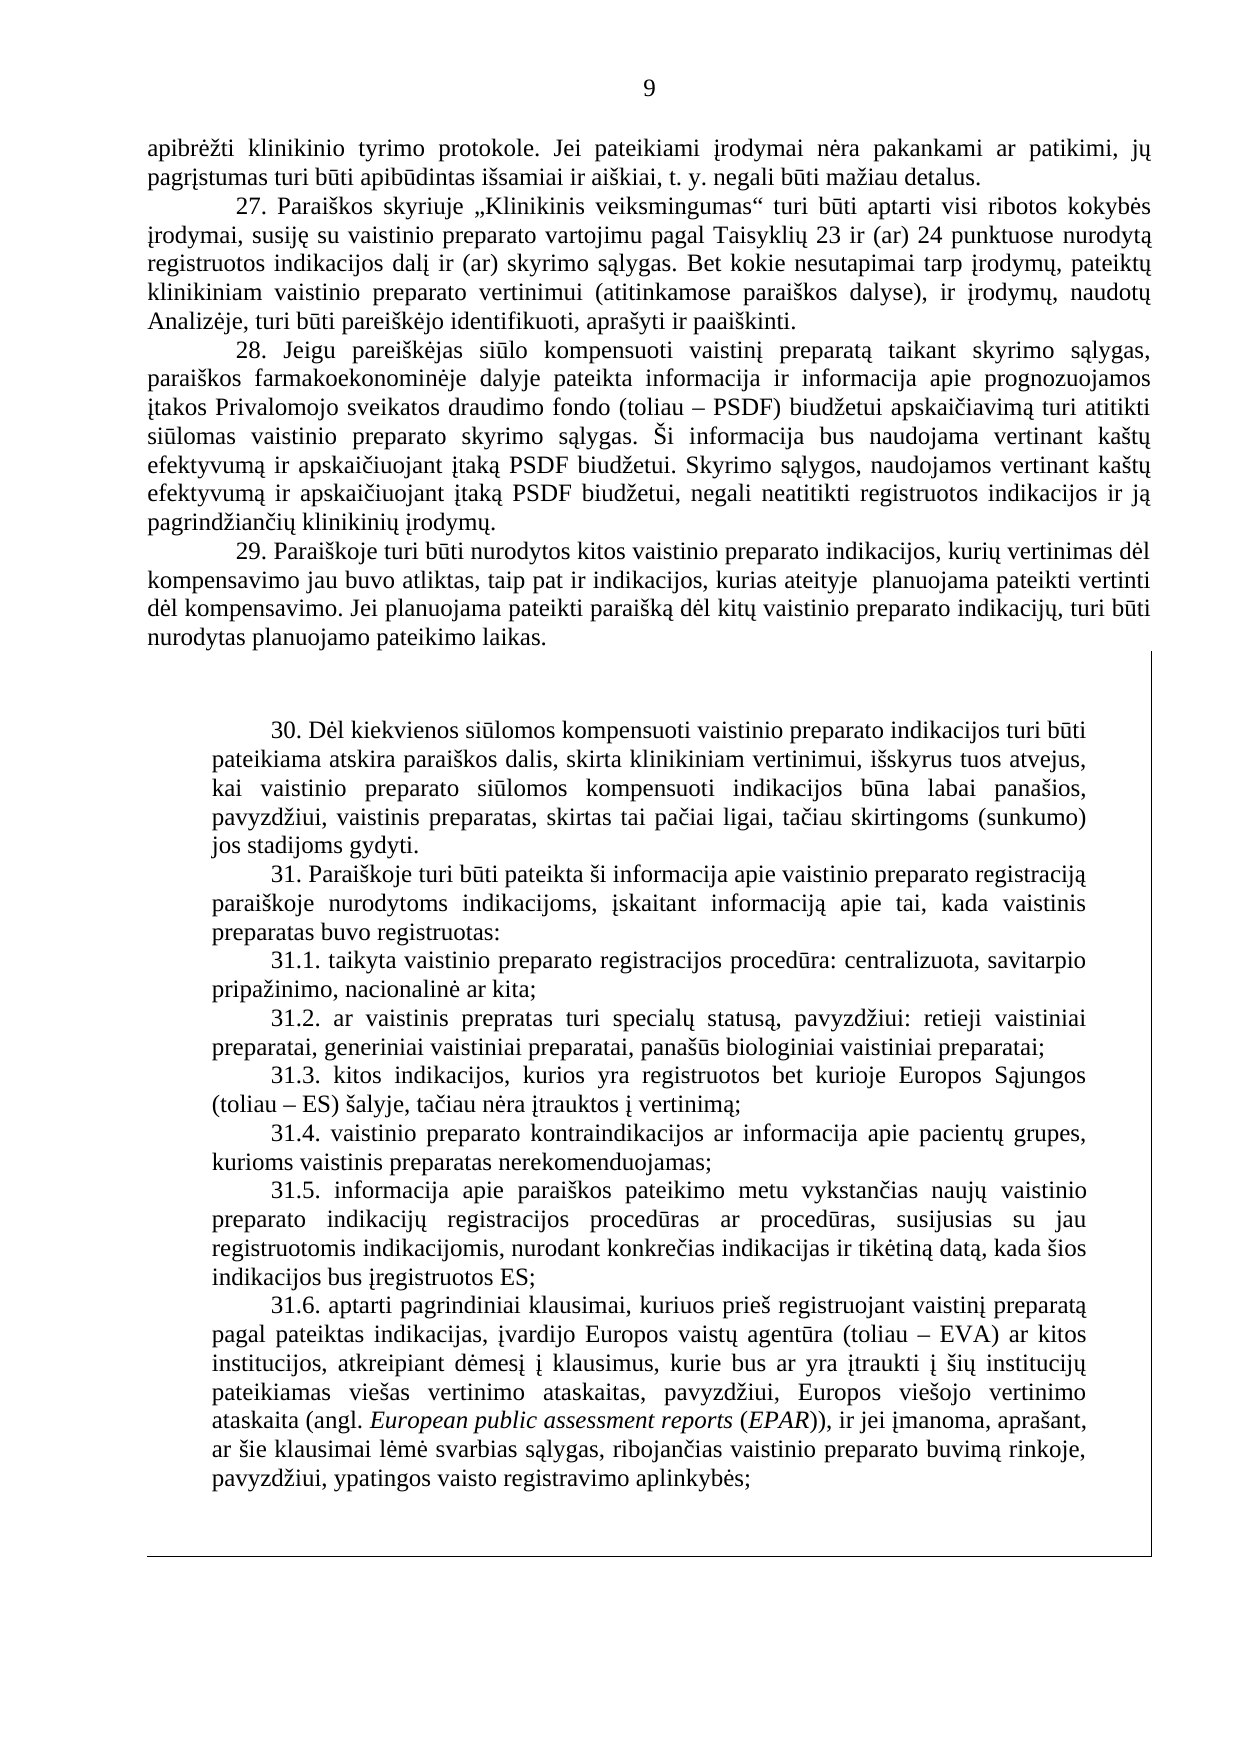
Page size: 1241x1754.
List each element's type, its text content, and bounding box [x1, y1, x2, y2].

text 28. Jeigu pareiškėjas siūlo kompensuoti vaistinį preparatą taikant skyrimo sąlygas, paraiškos farmakoekonominėje dalyje pateikta informacija ir informacija apie prognozuojamos įtakos Privalomojo sveikatos draudimo fondo (toliau – PSDF) biudžetui apskaičiavimą turi atitikti siūlomas vaistinio preparato skyrimo sąlygas. Ši informacija bus naudojama vertinant kaštų efektyvumą ir apskaičiuojant įtaką PSDF biudžetui. Skyrimo sąlygos, naudojamos vertinant kaštų efektyvumą ir apskaičiuojant įtaką PSDF biudžetui, negali neatitikti registruotos indikacijos ir ją pagrindžiančių klinikinių įrodymų. [147, 335, 1152, 536]
text 31.5. informacija apie paraiškos pateikimo metu vykstančias naujų vaistinio preparato indikacijų registracijos procedūras ar procedūras, susijusias su jau registruotomis indikacijomis, nurodant konkrečias indikacijas ir tikėtiną datą, kada šios indikacijos bus įregistruotos ES; [147, 1176, 1151, 1291]
text 31.1. taikyta vaistinio preparato registracijos procedūra: centralizuota, savitarpio pripažinimo, nacionalinė ar kita; [147, 946, 1151, 1003]
text 31.4. vaistinio preparato kontraindikacijos ar informacija apie pacientų grupes, kurioms vaistinis preparatas nerekomenduojamas; [147, 1118, 1151, 1176]
text 31.2. ar vaistinis prepratas turi specialų statusą, pavyzdžiui: retieji vaistiniai preparatai, generiniai vaistiniai preparatai, panašūs biologiniai vaistiniai preparatai; [147, 1003, 1151, 1061]
text 29. Paraiškoje turi būti nurodytos kitos vaistinio preparato indikacijos, kurių vertinimas dėl kompensavimo jau buvo atliktas, taip pat ir indikacijos, kurias ateityje planuojama pateikti vertinti dėl kompensavimo. Jei planuojama pateikti paraišką dėl kitų vaistinio preparato indikacijų, turi būti nurodytas planuojamo pateikimo laikas. [147, 536, 1152, 651]
text 30. Dėl kiekvienos siūlomos kompensuoti vaistinio preparato indikacijos turi būti pateikiama atskira paraiškos dalis, skirta klinikiniam vertinimui, išskyrus tuos atvejus, kai vaistinio preparato siūlomos kompensuoti indikacijos būna labai panašios, pavyzdžiui, vaistinis preparatas, skirtas tai pačiai ligai, tačiau skirtingoms (sunkumo) jos stadijoms gydyti. [147, 651, 1151, 859]
text 31. Paraiškoje turi būti pateikta ši informacija apie vaistinio preparato registraciją paraiškoje nurodytoms indikacijoms, įskaitant informaciją apie tai, kada vaistinis preparatas buvo registruotas: [147, 859, 1151, 946]
text 31.6. aptarti pagrindiniai klausimai, kuriuos prieš registruojant vaistinį preparatą pagal pateiktas indikacijas, įvardijo Europos vaistų agentūra (toliau – EVA) ar kitos institucijos, atkreipiant dėmesį į klausimus, kurie bus ar yra įtraukti į šių institucijų pateikiamas viešas vertinimo ataskaitas, pavyzdžiui, Europos viešojo vertinimo ataskaita (angl. European public assessment reports (EPAR)), ir jei įmanoma, aprašant, ar šie klausimai lėmė svarbias sąlygas, ribojančias vaistinio preparato buvimą rinkoje, pavyzdžiui, ypatingos vaisto registravimo aplinkybės; [147, 1291, 1151, 1556]
text 31.3. kitos indikacijos, kurios yra registruotos bet kurioje Europos Sąjungos (toliau – ES) šalyje, tačiau nėra įtrauktos į vertinimą; [147, 1061, 1151, 1118]
text apibrėžti klinikinio tyrimo protokole. Jei pateikiami įrodymai nėra pakankami ar patikimi, jų pagrįstumas turi būti apibūdintas išsamiai ir aiškiai, t. y. negali būti mažiau detalus. [147, 133, 1152, 191]
text 27. Paraiškos skyriuje „Klinikinis veiksmingumas“ turi būti aptarti visi ribotos kokybės įrodymai, susiję su vaistinio preparato vartojimu pagal Taisyklių 23 ir (ar) 24 punktuose nurodytą registruotos indikacijos dalį ir (ar) skyrimo sąlygas. Bet kokie nesutapimai tarp įrodymų, pateiktų klinikiniam vaistinio preparato vertinimui (atitinkamose paraiškos dalyse), ir įrodymų, naudotų Analizėje, turi būti pareiškėjo identifikuoti, aprašyti ir paaiškinti. [147, 191, 1152, 335]
